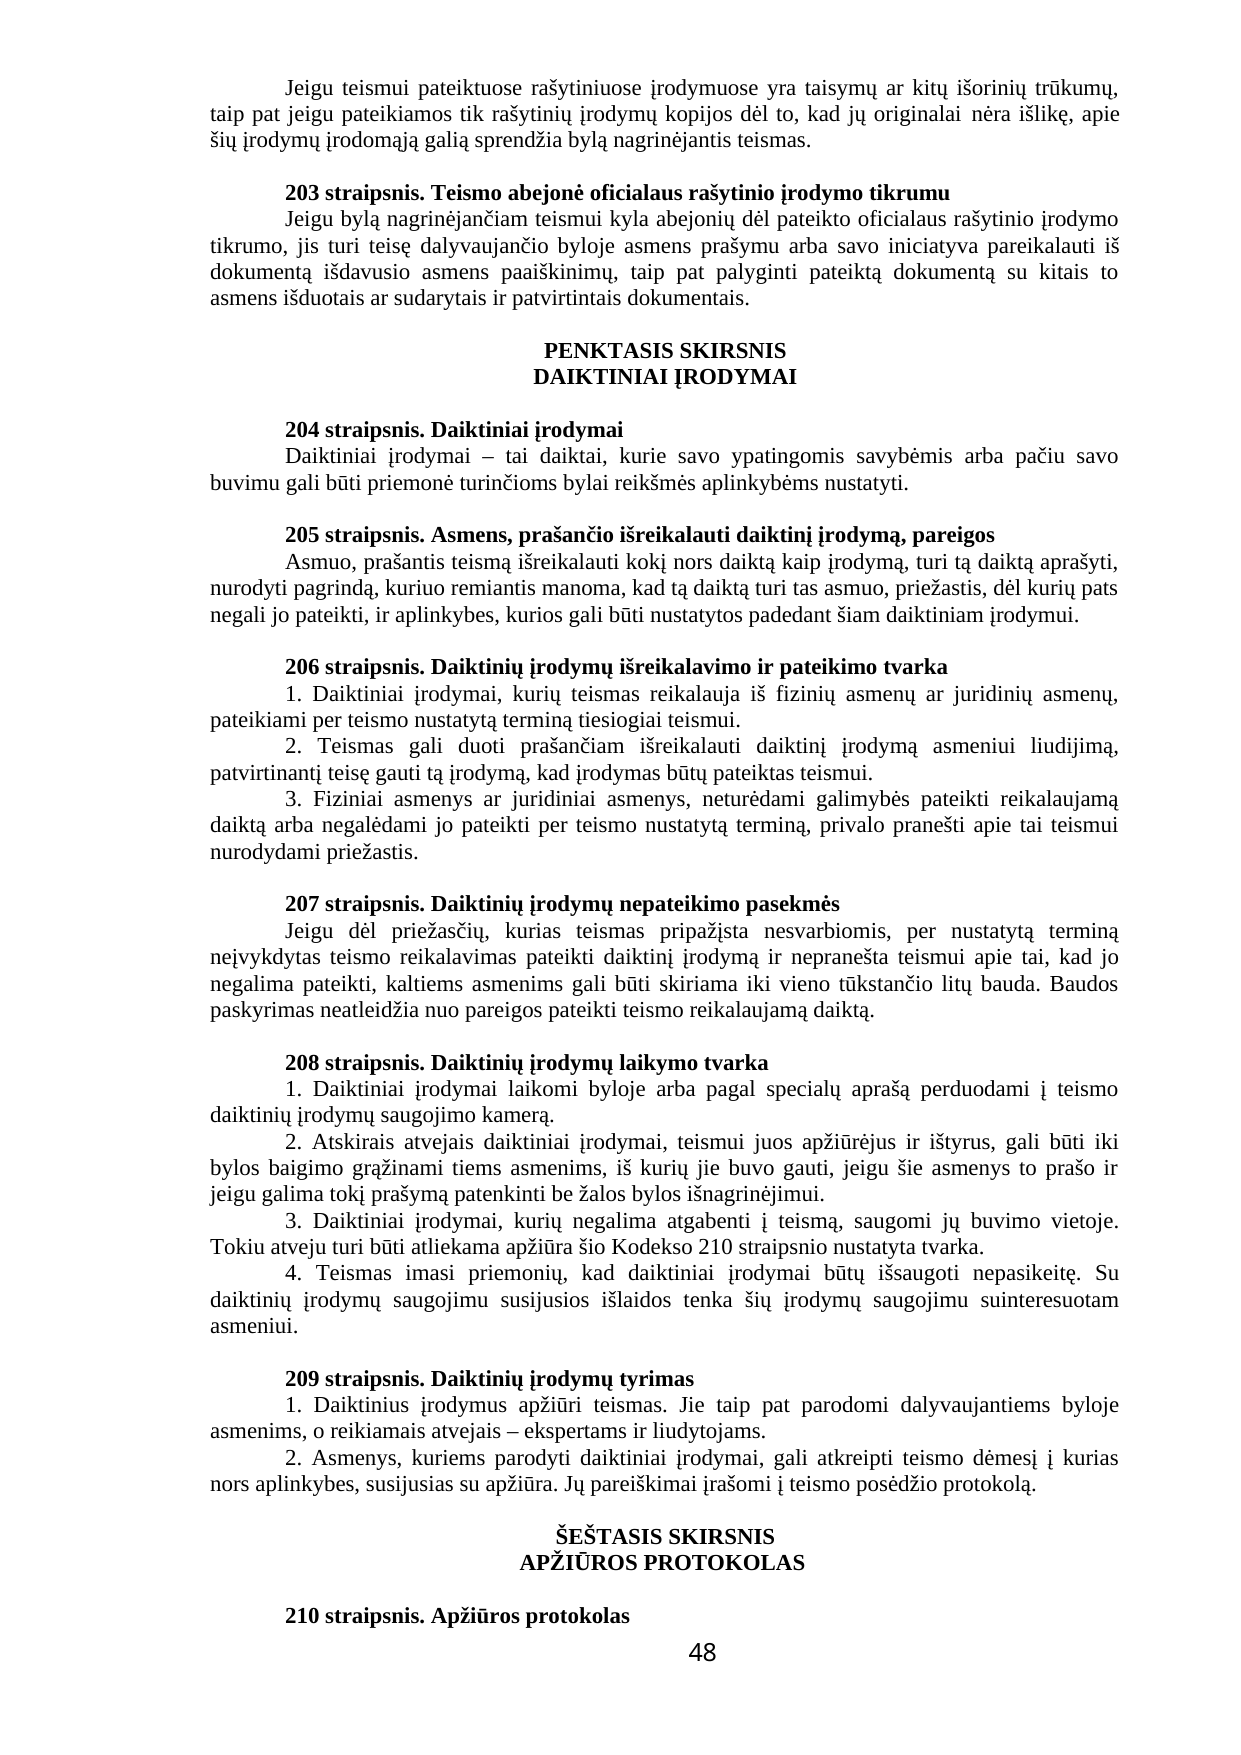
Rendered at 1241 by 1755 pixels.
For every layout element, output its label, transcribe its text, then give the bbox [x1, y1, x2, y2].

text Daiktiniai įrodymai [210, 363, 1120, 390]
text 2. Teismas gali duoti prašančiam išreikalauti daiktinį įrodymą asmeniui liudijimą, patvirtinantį teisę gauti tą įrodymą, kad įrodymas būtų pateiktas teismui. [210, 732, 1120, 785]
text 205 straipsnis. Asmens, prašančio išreikalauti daiktinį įrodymą, pareigos [210, 522, 1120, 548]
text Jeigu teismui pateiktuose rašytiniuose įrodymuose yra taisymų ar kitų išorinių trūkumų, taip pat jeigu pateikiamos tik rašytinių įrodymų kopijos dėl to, kad jų originalai nėra išlikę, apie šių įrodymų įrodomąją galią sprendžia bylą nagrinėjantis teismas. [210, 73, 1120, 153]
text 206 straipsnis. Daiktinių įrodymų išreikalavimo ir pateikimo tvarka [210, 653, 1120, 680]
text 209 straipsnis. Daiktinių įrodymų tyrimas [210, 1365, 1120, 1391]
text 2. Asmenys, kuriems parodyti daiktiniai įrodymai, gali atkreipti teismo dėmesį į kurias nors aplinkybes, susijusias su apžiūra. Jų pareiškimai įrašomi į teismo posėdžio protokolą. [210, 1444, 1120, 1497]
subtitle ApžiūrOS protokolas [210, 1549, 1120, 1576]
text 1. Daiktiniai įrodymai, kurių teismas reikalauja iš fizinių asmenų ar juridinių asmenų, pateikiami per teismo nustatytą terminą tiesiogiai teismui. [210, 680, 1120, 732]
text 208 straipsnis. Daiktinių įrodymų laikymo tvarka [210, 1049, 1120, 1075]
text 3. Fiziniai asmenys ar juridiniai asmenys, neturėdami galimybės pateikti reikalaujamą daiktą arba negalėdami jo pateikti per teismo nustatytą terminą, privalo pranešti apie tai teismui nurodydami priežastis. [210, 785, 1120, 864]
text 4. Teismas imasi priemonių, kad daiktiniai įrodymai būtų išsaugoti nepasikeitę. Su daiktinių įrodymų saugojimu susijusios išlaidos tenka šių įrodymų saugojimu suinteresuotam asmeniui. [210, 1259, 1120, 1338]
text 207 straipsnis. Daiktinių įrodymų nepateikimo pasekmės [210, 891, 1120, 917]
text Jeigu bylą nagrinėjančiam teismui kyla abejonių dėl pateikto oficialaus rašytinio įrodymo tikrumo, jis turi teisę dalyvaujančio byloje asmens prašymu arba savo iniciatyva pareikalauti iš dokumentą išdavusio asmens paaiškinimų, taip pat palyginti pateiktą dokumentą su kitais to asmens išduotais ar sudarytais ir patvirtintais dokumentais. [210, 205, 1120, 311]
text 3. Daiktiniai įrodymai, kurių negalima atgabenti į teismą, saugomi jų buvimo vietoje. Tokiu atveju turi būti atliekama apžiūra šio Kodekso 210 straipsnio nustatyta tvarka. [210, 1207, 1120, 1259]
subtitle Penktasis skirsnis [210, 337, 1120, 363]
text 204 straipsnis. Daiktiniai įrodymai [210, 416, 1120, 442]
text Daiktiniai įrodymai – tai daiktai, kurie savo ypatingomis savybėmis arba pačiu savo buvimu gali būti priemonė turinčioms bylai reikšmės aplinkybėms nustatyti. [210, 442, 1120, 495]
text Jeigu dėl priežasčių, kurias teismas pripažįsta nesvarbiomis, per nustatytą terminą neįvykdytas teismo reikalavimas pateikti daiktinį įrodymą ir nepranešta teismui apie tai, kad jo negalima pateikti, kaltiems asmenims gali būti skiriama iki vieno tūkstančio litų bauda. Baudos paskyrimas neatleidžia nuo pareigos pateikti teismo reikalaujamą daiktą. [210, 917, 1120, 1022]
text 210 straipsnis. Apžiūros protokolas [210, 1602, 1120, 1628]
text 2. Atskirais atvejais daiktiniai įrodymai, teismui juos apžiūrėjus ir ištyrus, gali būti iki bylos baigimo grąžinami tiems asmenims, iš kurių jie buvo gauti, jeigu šie asmenys to prašo ir jeigu galima tokį prašymą patenkinti be žalos bylos išnagrinėjimui. [210, 1128, 1120, 1207]
text Asmuo, prašantis teismą išreikalauti kokį nors daiktą kaip įrodymą, turi tą daiktą aprašyti, nurodyti pagrindą, kuriuo remiantis manoma, kad tą daiktą turi tas asmuo, priežastis, dėl kurių pats negali jo pateikti, ir aplinkybes, kurios gali būti nustatytos padedant šiam daiktiniam įrodymui. [210, 548, 1120, 627]
text 1. Daiktiniai įrodymai laikomi byloje arba pagal specialų aprašą perduodami į teismo daiktinių įrodymų saugojimo kamerą. [210, 1075, 1120, 1128]
text 203 straipsnis. Teismo abejonė oficialaus rašytinio įrodymo tikrumu [210, 179, 1120, 205]
subtitle Šeštasis skirsnis [210, 1523, 1120, 1549]
text 1. Daiktinius įrodymus apžiūri teismas. Jie taip pat parodomi dalyvaujantiems byloje asmenims, o reikiamais atvejais – ekspertams ir liudytojams. [210, 1391, 1120, 1444]
